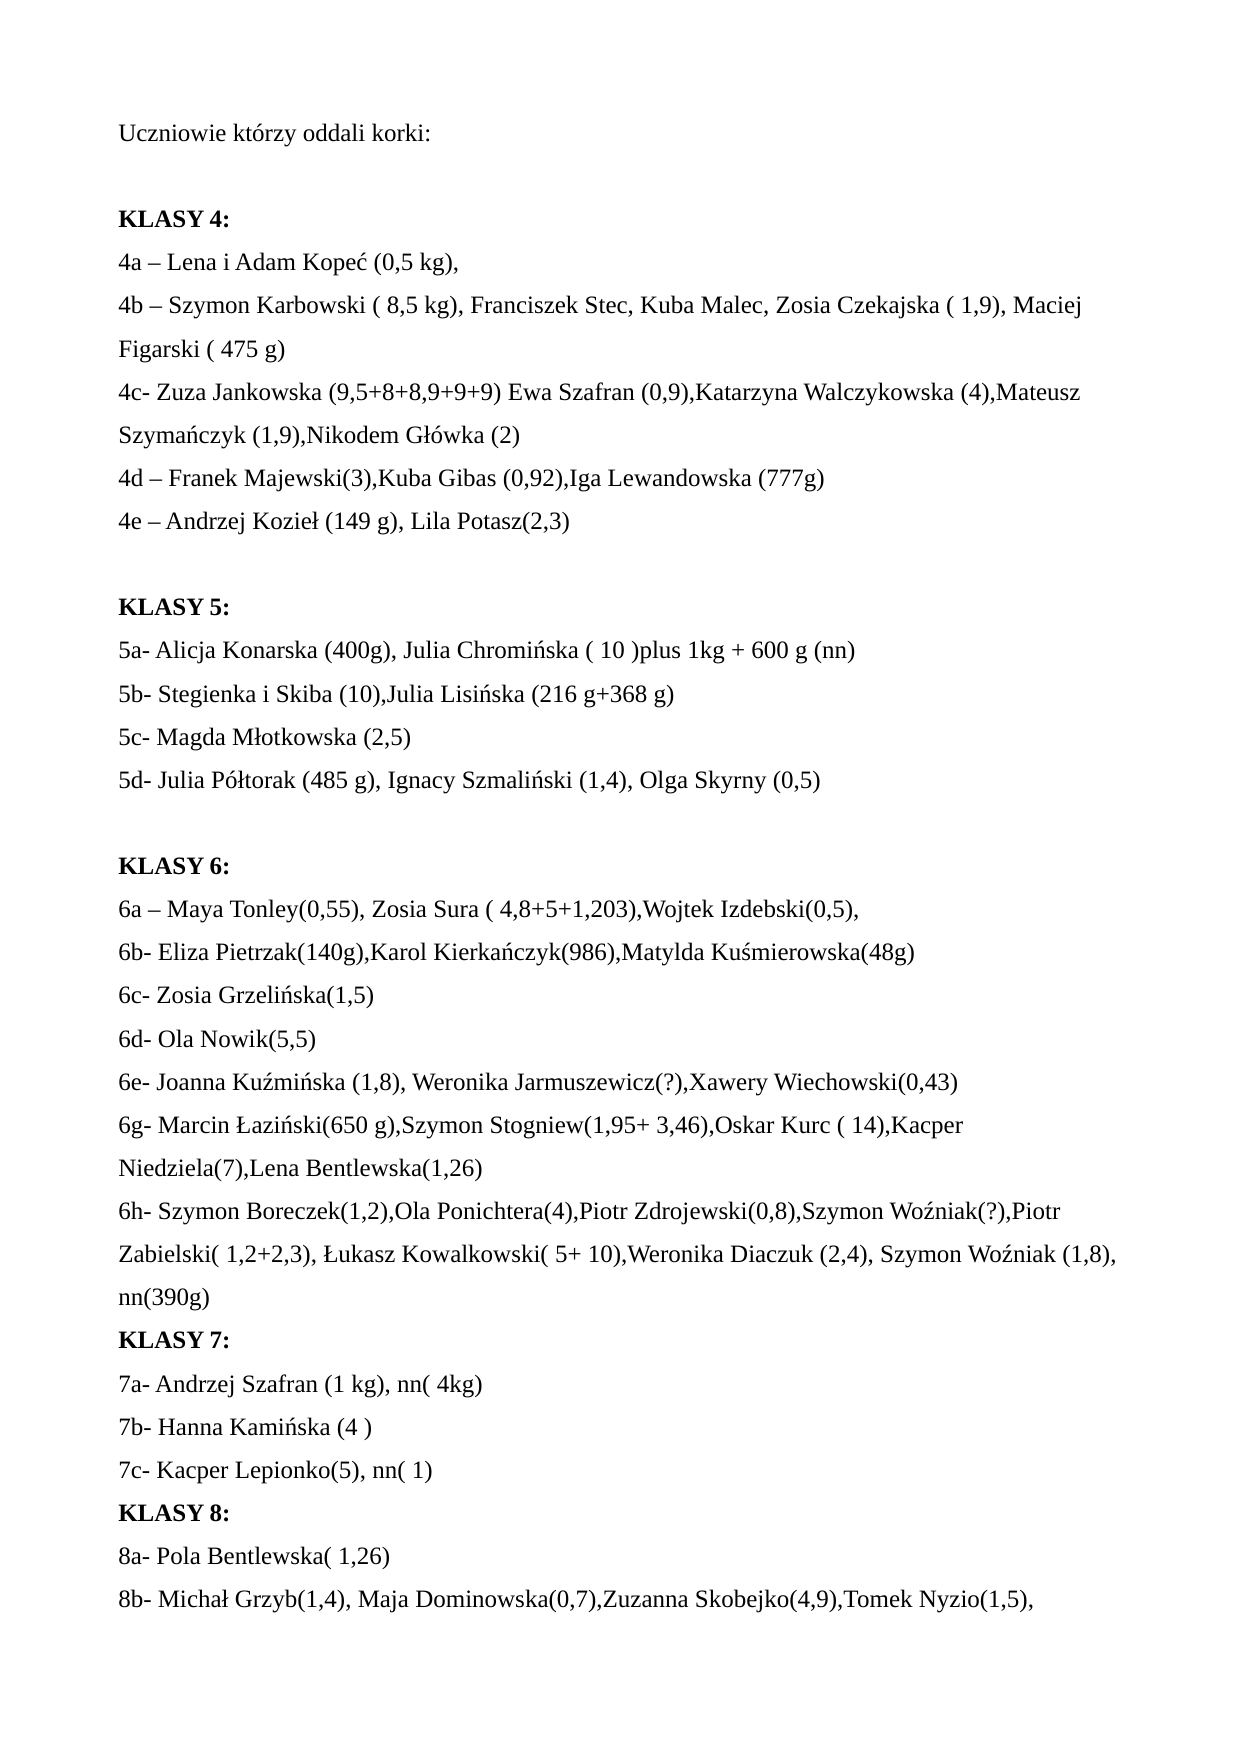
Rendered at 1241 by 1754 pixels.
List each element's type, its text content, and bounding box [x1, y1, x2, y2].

text KLASY 6: [118, 851, 1122, 880]
text 4a – Lena i Adam Kopeć (0,5 kg), [118, 247, 1122, 276]
text 7a- Andrzej Szafran (1 kg), nn( 4kg) [118, 1369, 1122, 1397]
text 8a- Pola Bentlewska( 1,26) [118, 1541, 1122, 1570]
text 4d – Franek Majewski(3),Kuba Gibas (0,92),Iga Lewandowska (777g) [118, 463, 1122, 492]
text 6e- Joanna Kuźmińska (1,8), Weronika Jarmuszewicz(?),Xawery Wiechowski(0,43) [118, 1067, 1122, 1096]
text Uczniowie którzy oddali korki: [118, 118, 1122, 147]
text KLASY 4: [118, 204, 1122, 233]
text KLASY 7: [118, 1326, 1122, 1354]
text 5d- Julia Półtorak (485 g), Ignacy Szmaliński (1,4), Olga Skyrny (0,5) [118, 765, 1122, 794]
text 6h- Szymon Boreczek(1,2),Ola Ponichtera(4),Piotr Zdrojewski(0,8),Szymon Woźniak(?),Piotr Zabielski( 1,2+2,3), Łukasz Kowalkowski( 5+ 10),Weronika Diaczuk (2,4), Szymon Woźniak (1,8), nn(390g) [118, 1196, 1122, 1311]
text 5c- Magda Młotkowska (2,5) [118, 722, 1122, 751]
text 8b- Michał Grzyb(1,4), Maja Dominowska(0,7),Zuzanna Skobejko(4,9),Tomek Nyzio(1,5), [118, 1584, 1122, 1613]
text 6c- Zosia Grzelińska(1,5) [118, 981, 1122, 1009]
text 7b- Hanna Kamińska (4 ) [118, 1412, 1122, 1441]
text 4b – Szymon Karbowski ( 8,5 kg), Franciszek Stec, Kuba Malec, Zosia Czekajska ( 1,9), Maciej Figarski ( 475 g) [118, 291, 1122, 362]
text 4c- Zuza Jankowska (9,5+8+8,9+9+9) Ewa Szafran (0,9),Katarzyna Walczykowska (4),Mateusz Szymańczyk (1,9),Nikodem Główka (2) [118, 377, 1122, 449]
text KLASY 5: [118, 592, 1122, 621]
text 6d- Ola Nowik(5,5) [118, 1024, 1122, 1052]
text 5b- Stegienka i Skiba (10),Julia Lisińska (216 g+368 g) [118, 679, 1122, 707]
text 7c- Kacper Lepionko(5), nn( 1) [118, 1455, 1122, 1484]
text 6g- Marcin Łaziński(650 g),Szymon Stogniew(1,95+ 3,46),Oskar Kurc ( 14),Kacper Niedziela(7),Lena Bentlewska(1,26) [118, 1110, 1122, 1182]
text 6b- Eliza Pietrzak(140g),Karol Kierkańczyk(986),Matylda Kuśmierowska(48g) [118, 937, 1122, 966]
text KLASY 8: [118, 1498, 1122, 1527]
text 4e – Andrzej Kozieł (149 g), Lila Potasz(2,3) [118, 506, 1122, 535]
text 5a- Alicja Konarska (400g), Julia Chromińska ( 10 )plus 1kg + 600 g (nn) [118, 636, 1122, 664]
text 6a – Maya Tonley(0,55), Zosia Sura ( 4,8+5+1,203),Wojtek Izdebski(0,5), [118, 894, 1122, 923]
